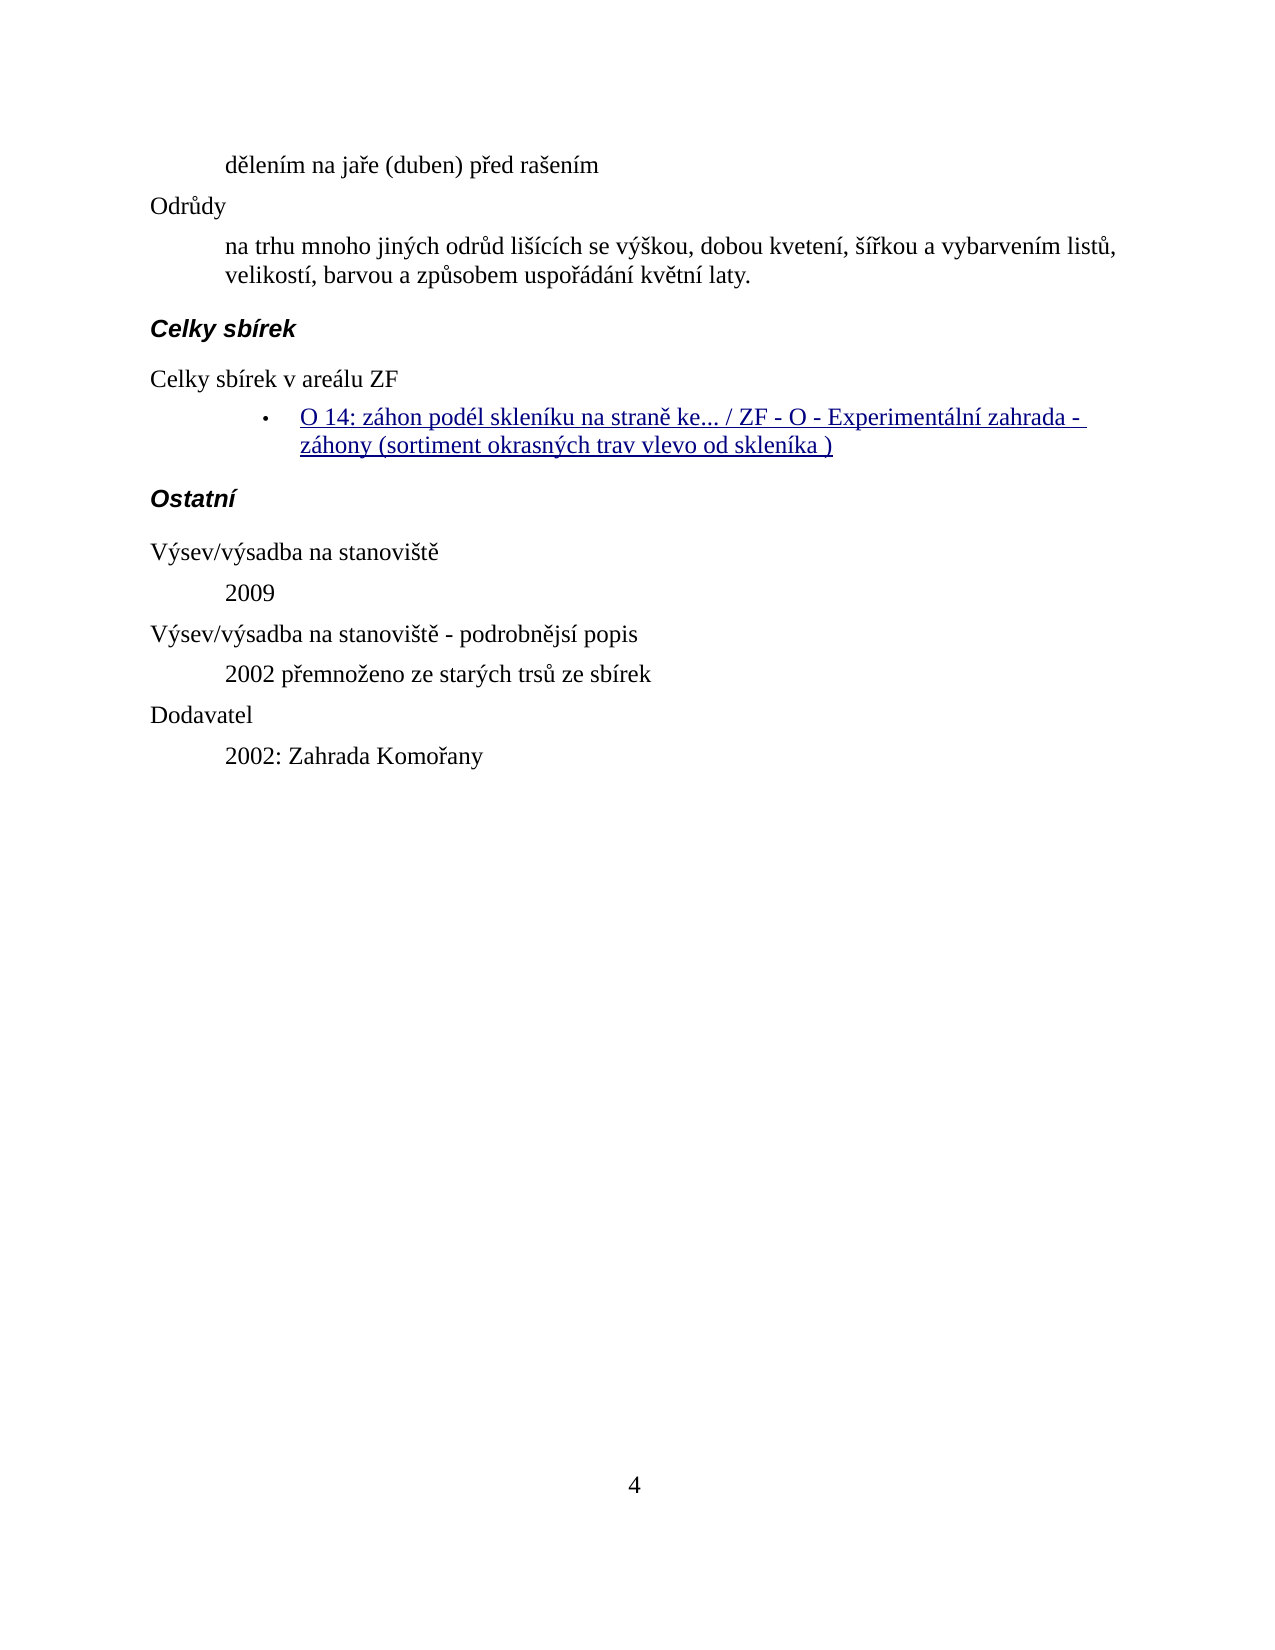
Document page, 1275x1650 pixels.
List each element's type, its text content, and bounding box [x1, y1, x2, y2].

text Výsev/výsadba na stanoviště - podrobnějsí popis [150, 619, 1125, 647]
text dělením na jaře (duben) před rašením [225, 150, 1125, 179]
text Dodavatel [150, 700, 1125, 729]
text 2009 [225, 578, 1125, 607]
list O 14: záhon podél skleníku na straně ke... / ZF - O - Experimentální zahrada - záhony (sortiment okrasných trav vlevo od skleníka ) [262, 402, 1125, 459]
text na trhu mnoho jiných odrůd lišících se výškou, dobou kvetení, šířkou a vybarvením listů, velikostí, barvou a způsobem uspořádání květní laty. [225, 231, 1125, 289]
text Odrůdy [150, 191, 1125, 219]
subtitle Ostatní [150, 484, 1125, 513]
subtitle Celky sbírek [150, 314, 1125, 342]
text 2002: Zahrada Komořany [225, 741, 1125, 769]
text Celky sbírek v areálu ZF [150, 364, 1125, 393]
text Výsev/výsadba na stanoviště [150, 537, 1125, 566]
text 2002 přemnoženo ze starých trsů ze sbírek [225, 659, 1125, 688]
